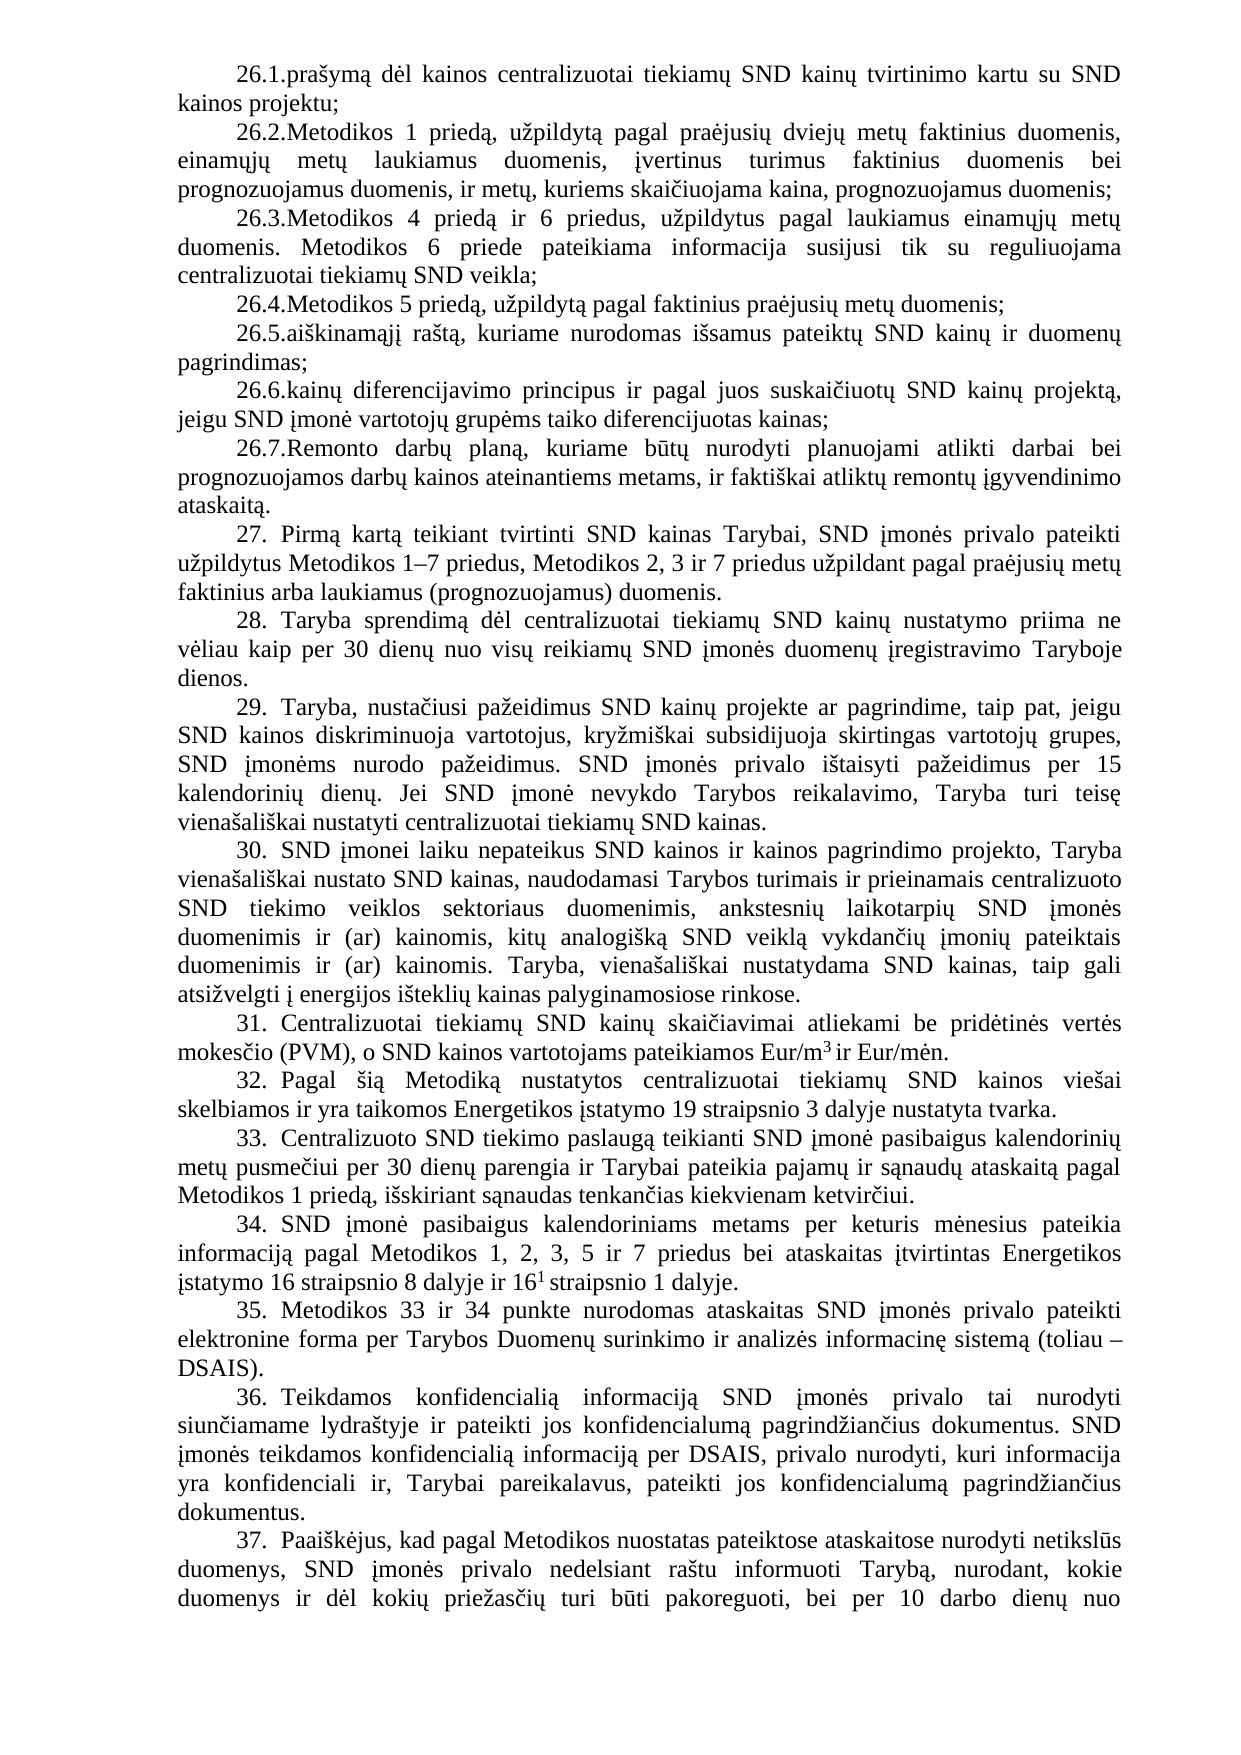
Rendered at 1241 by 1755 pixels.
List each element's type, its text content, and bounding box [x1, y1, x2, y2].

text 26.2. Metodikos 1 priedą, užpildytą pagal praėjusių dviejų metų faktinius duomenis, einamųjų metų laukiamus duomenis, įvertinus turimus faktinius duomenis bei prognozuojamus duomenis, ir metų, kuriems skaičiuojama kaina, prognozuojamus duomenis; [177, 117, 1122, 203]
text 37. Paaiškėjus, kad pagal Metodikos nuostatas pateiktose ataskaitose nurodyti netikslūs duomenys, SND įmonės privalo nedelsiant raštu informuoti Tarybą, nurodant, kokie duomenys ir dėl kokių priežasčių turi būti pakoreguoti, bei per 10 darbo dienų nuo [177, 1525, 1122, 1612]
text 36. Teikdamos konfidencialią informaciją SND įmonės privalo tai nurodyti siunčiamame lydraštyje ir pateikti jos konfidencialumą pagrindžiančius dokumentus. SND įmonės teikdamos konfidencialią informaciją per DSAIS, privalo nurodyti, kuri informacija yra konfidenciali ir, Tarybai pareikalavus, pateikti jos konfidencialumą pagrindžiančius dokumentus. [177, 1382, 1122, 1525]
text 26.6. kainų diferencijavimo principus ir pagal juos suskaičiuotų SND kainų projektą, jeigu SND įmonė vartotojų grupėms taiko diferencijuotas kainas; [177, 375, 1122, 433]
text 26.3. Metodikos 4 priedą ir 6 priedus, užpildytus pagal laukiamus einamųjų metų duomenis. Metodikos 6 priede pateikiama informacija susijusi tik su reguliuojama centralizuotai tiekiamų SND veikla; [177, 203, 1122, 289]
text 26.7. Remonto darbų planą, kuriame būtų nurodyti planuojami atlikti darbai bei prognozuojamos darbų kainos ateinantiems metams, ir faktiškai atliktų remontų įgyvendinimo ataskaitą. [177, 433, 1122, 519]
text 28. Taryba sprendimą dėl centralizuotai tiekiamų SND kainų nustatymo priima ne vėliau kaip per 30 dienų nuo visų reikiamų SND įmonės duomenų įregistravimo Taryboje dienos. [177, 605, 1122, 692]
text 34. SND įmonė pasibaigus kalendoriniams metams per keturis mėnesius pateikia informaciją pagal Metodikos 1, 2, 3, 5 ir 7 priedus bei ataskaitas įtvirtintas Energetikos įstatymo 16 straipsnio 8 dalyje ir 161 straipsnio 1 dalyje. [177, 1209, 1122, 1295]
text 35. Metodikos 33 ir 34 punkte nurodomas ataskaitas SND įmonės privalo pateikti elektronine forma per Tarybos Duomenų surinkimo ir analizės informacinę sistemą (toliau – DSAIS). [177, 1295, 1122, 1382]
text 26.1. prašymą dėl kainos centralizuotai tiekiamų SND kainų tvirtinimo kartu su SND kainos projektu; [177, 59, 1122, 117]
text 33. Centralizuoto SND tiekimo paslaugą teikianti SND įmonė pasibaigus kalendorinių metų pusmečiui per 30 dienų parengia ir Tarybai pateikia pajamų ir sąnaudų ataskaitą pagal Metodikos 1 priedą, išskiriant sąnaudas tenkančias kiekvienam ketvirčiui. [177, 1123, 1122, 1209]
text 29. Taryba, nustačiusi pažeidimus SND kainų projekte ar pagrindime, taip pat, jeigu SND kainos diskriminuoja vartotojus, kryžmiškai subsidijuoja skirtingas vartotojų grupes, SND įmonėms nurodo pažeidimus. SND įmonės privalo ištaisyti pažeidimus per 15 kalendorinių dienų. Jei SND įmonė nevykdo Tarybos reikalavimo, Taryba turi teisę vienašališkai nustatyti centralizuotai tiekiamų SND kainas. [177, 692, 1122, 835]
text 30. SND įmonei laiku nepateikus SND kainos ir kainos pagrindimo projekto, Taryba vienašališkai nustato SND kainas, naudodamasi Tarybos turimais ir prieinamais centralizuoto SND tiekimo veiklos sektoriaus duomenimis, ankstesnių laikotarpių SND įmonės duomenimis ir (ar) kainomis, kitų analogišką SND veiklą vykdančių įmonių pateiktais duomenimis ir (ar) kainomis. Taryba, vienašališkai nustatydama SND kainas, taip gali atsižvelgti į energijos išteklių kainas palyginamosiose rinkose. [177, 835, 1122, 1008]
text 26.5. aiškinamąjį raštą, kuriame nurodomas išsamus pateiktų SND kainų ir duomenų pagrindimas; [177, 318, 1122, 375]
text 31. Centralizuotai tiekiamų SND kainų skaičiavimai atliekami be pridėtinės vertės mokesčio (PVM), o SND kainos vartotojams pateikiamos Eur/m3 ir Eur/mėn. [177, 1008, 1122, 1065]
text 32. Pagal šią Metodiką nustatytos centralizuotai tiekiamų SND kainos viešai skelbiamos ir yra taikomos Energetikos įstatymo 19 straipsnio 3 dalyje nustatyta tvarka. [177, 1065, 1122, 1123]
text 26.4. Metodikos 5 priedą, užpildytą pagal faktinius praėjusių metų duomenis; [177, 289, 1122, 318]
text 27. Pirmą kartą teikiant tvirtinti SND kainas Tarybai, SND įmonės privalo pateikti užpildytus Metodikos 1–7 priedus, Metodikos 2, 3 ir 7 priedus užpildant pagal praėjusių metų faktinius arba laukiamus (prognozuojamus) duomenis. [177, 519, 1122, 605]
